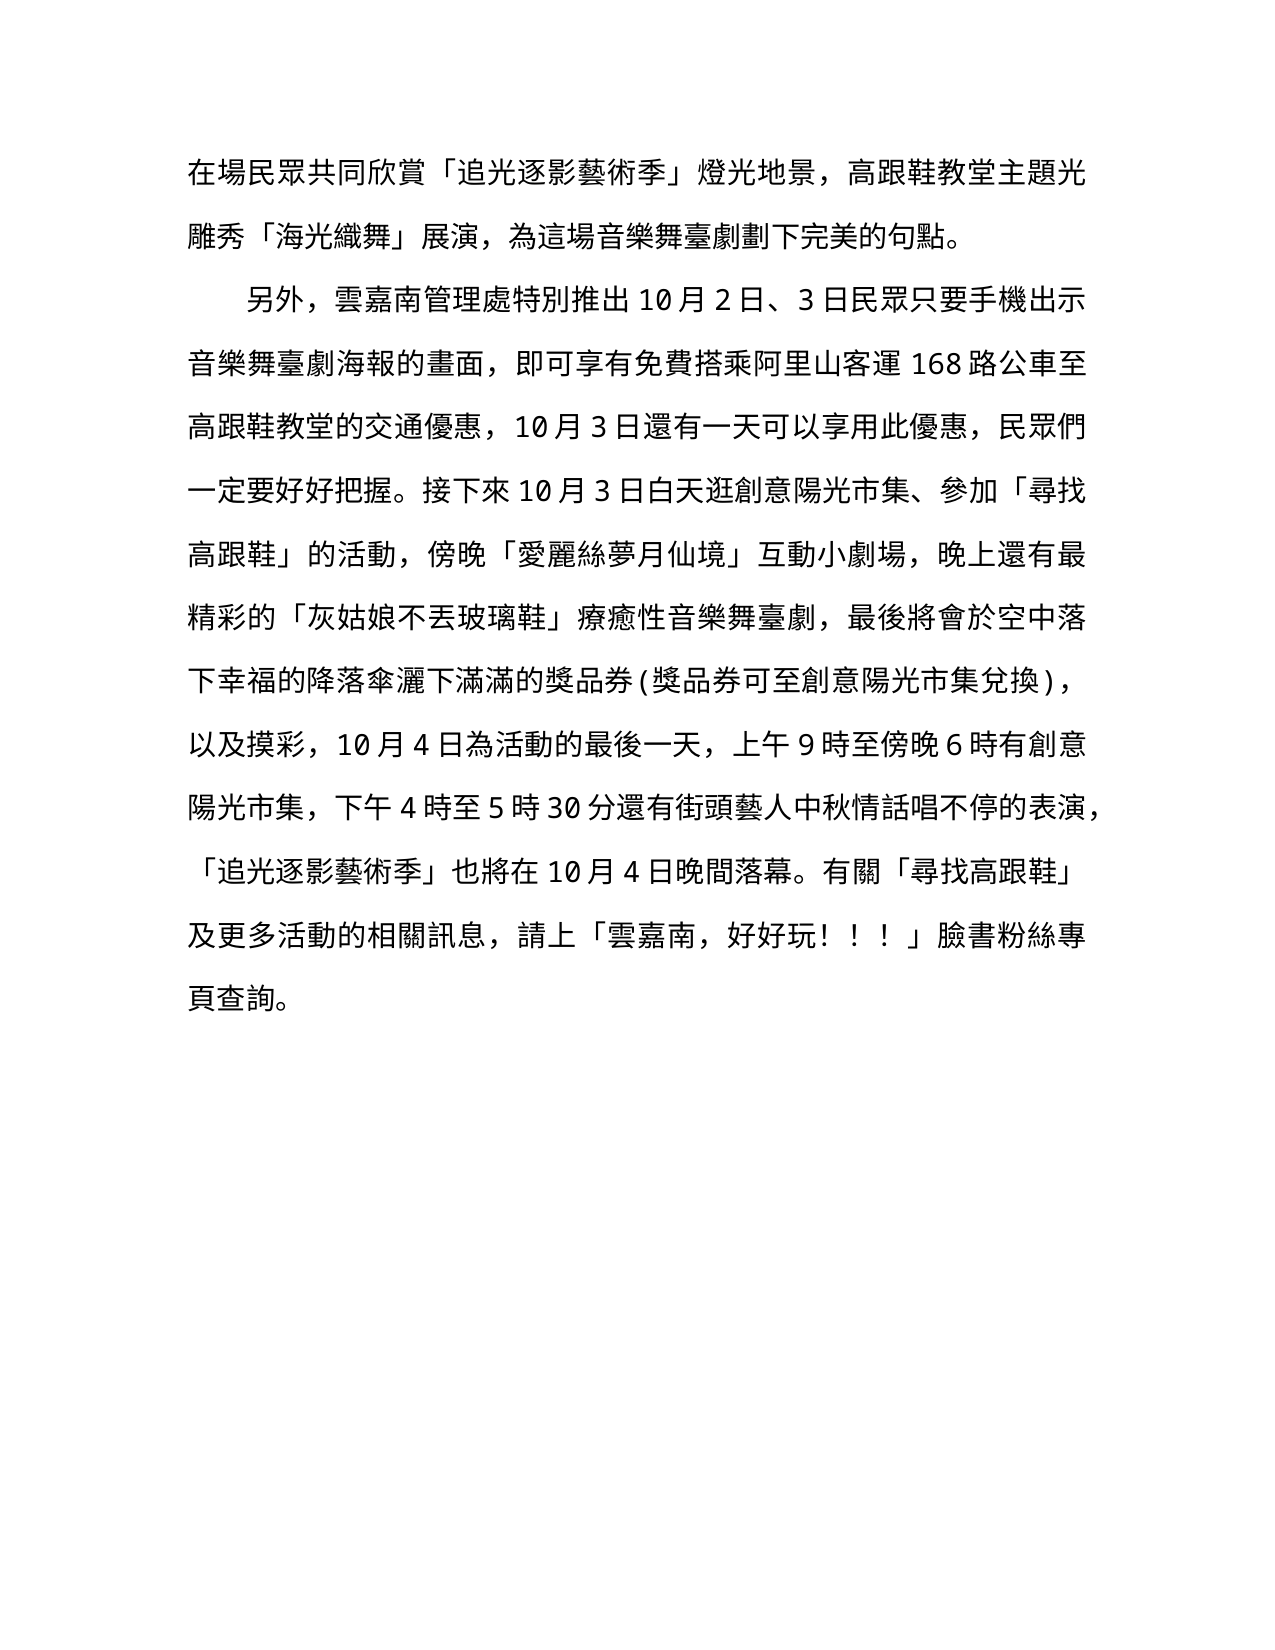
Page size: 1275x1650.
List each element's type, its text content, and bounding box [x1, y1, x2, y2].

text 另外，雲嘉南管理處特別推出10月2日、3日民眾只要手機出示音樂舞臺劇海報的畫面，即可享有免費搭乘阿里山客運168路公車至高跟鞋教堂的交通優惠，10月3日還有一天可以享用此優惠，民眾們一定要好好把握。接下來10月3日白天逛創意陽光市集、參加「尋找高跟鞋」的活動，傍晚「愛麗絲夢月仙境」互動小劇場，晚上還有最精彩的「灰姑娘不丟玻璃鞋」療癒性音樂舞臺劇，最後將會於空中落下幸福的降落傘灑下滿滿的獎品券(獎品券可至創意陽光市集兌換)，以及摸彩，10月4日為活動的最後一天，上午9時至傍晚6時有創意陽光市集，下午4時至5時30分還有街頭藝人中秋情話唱不停的表演，「追光逐影藝術季」也將在10月4日晚間落幕。有關「尋找高跟鞋」及更多活動的相關訊息，請上「雲嘉南，好好玩！！！」臉書粉絲專頁查詢。 [187, 277, 1087, 1018]
text 傍晚的「愛麗絲夢月仙境」互動小劇場，利用網路與現場互動，讓民眾可藉由此活動點歌方式把愛說出口，接著主持人也帶動民眾們唱唱跳跳，讓民眾在絕美的夕陽美景中，搭配樂章共譜美好下午時刻。進入月光，一同感受療癒音樂舞臺劇「灰姑娘不丟玻璃鞋」的幸福滋味，透過演出音樂與歌聲，化憂傷為感動，也帶來單純的快樂與幸福感，和民眾共渡中秋佳節。音樂舞臺劇演出後，抽出臺東鹿鳴溫泉酒店兩天一夜總統套房住宿券、臺東涵園別墅雙人房住宿券…等大獎；最大獎臺東鹿鳴溫泉酒店總統套房由來自嘉義縣布袋鎮的林先生獲得。在場民眾共同欣賞「追光逐影藝術季」燈光地景，高跟鞋教堂主題光雕秀「海光織舞」展演，為這場音樂舞臺劇劃下完美的句點。 [187, 150, 1087, 256]
